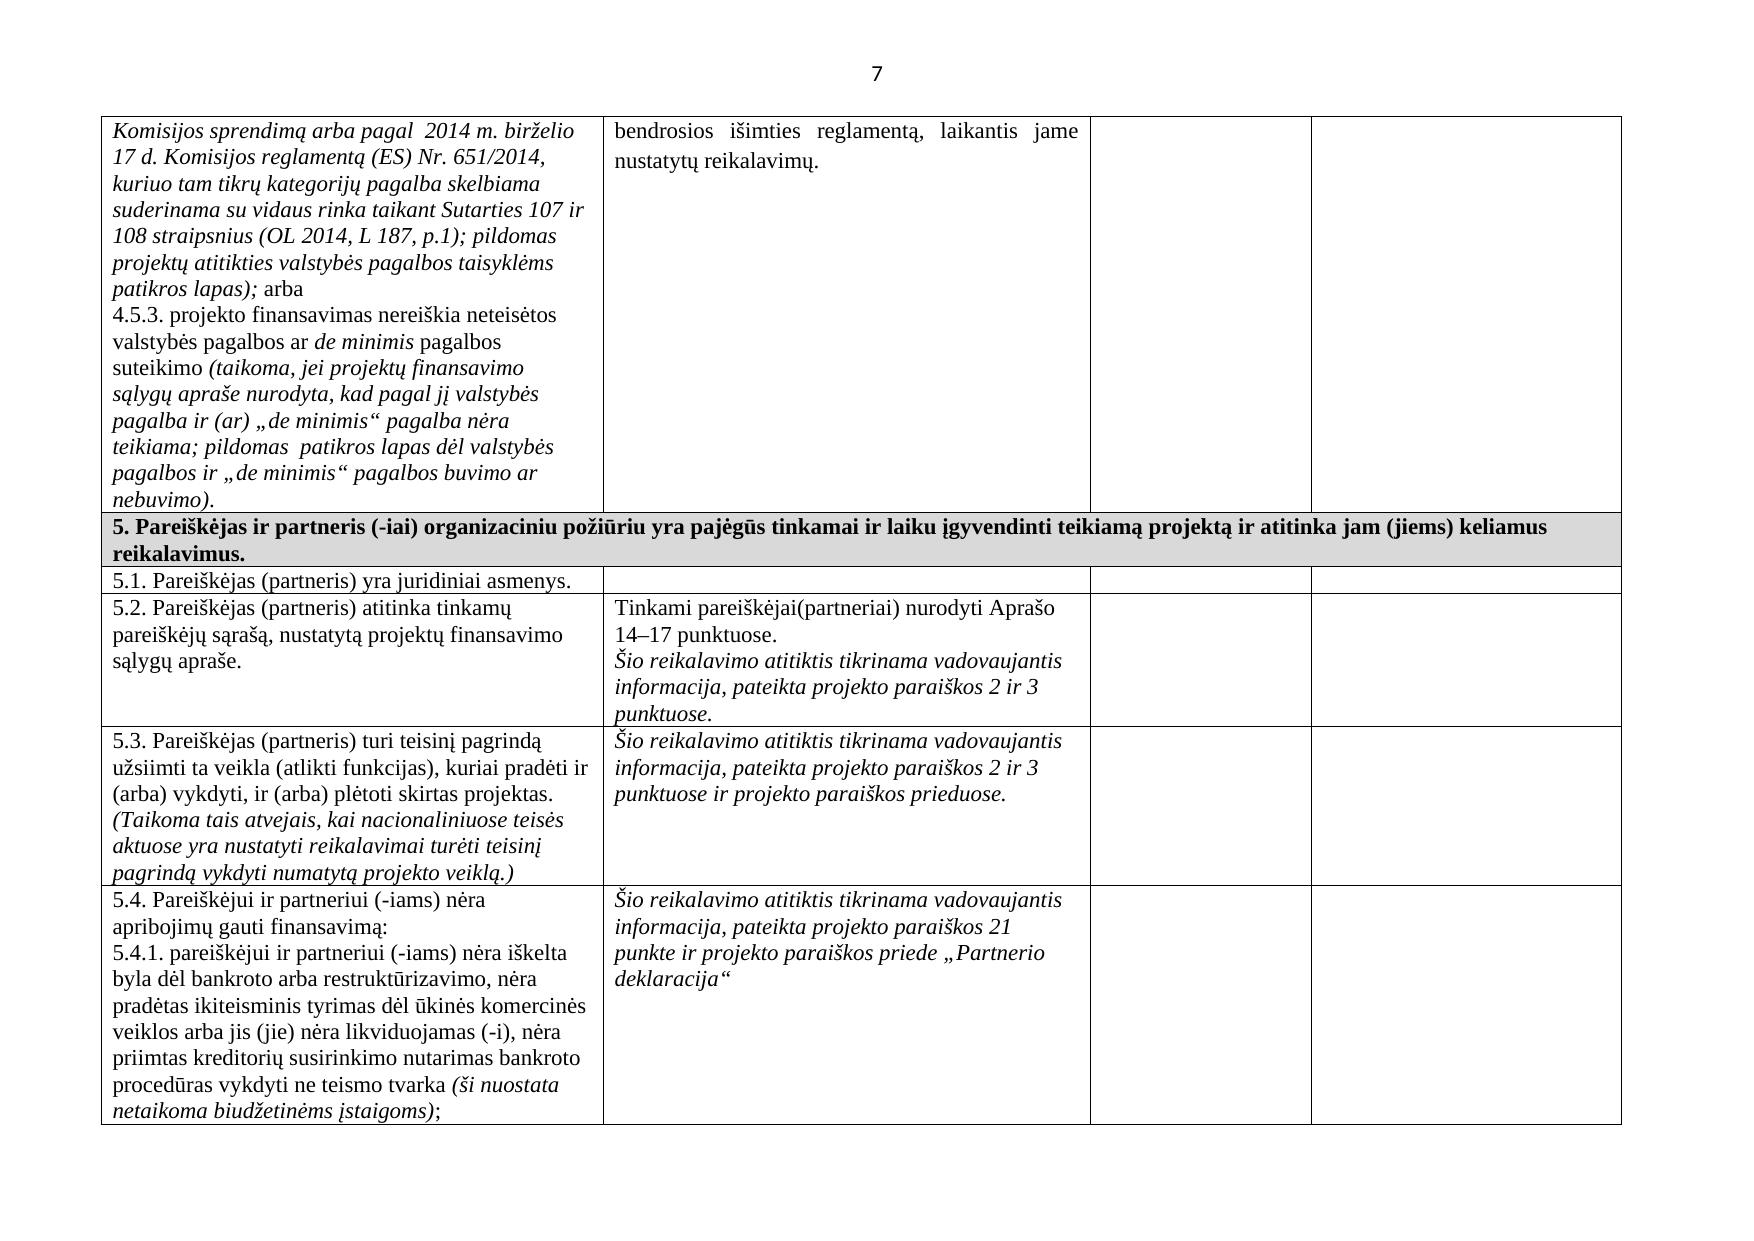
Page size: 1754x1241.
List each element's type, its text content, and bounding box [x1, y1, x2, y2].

table_cell [1091, 594, 1311, 726]
table_cell 5. Pareiškėjas ir partneris (-iai) organizaciniu požiūriu yra pajėgūs tinkamai ir laiku įgyvendinti teikiamą projektą ir atitinka jam (jiems) keliamus reikalavimus. [102, 513, 1621, 566]
table_cell [1091, 886, 1311, 1123]
table_cell [1312, 727, 1621, 885]
table_cell [1312, 886, 1621, 1123]
table_cell [1312, 117, 1621, 512]
table_cell Šio reikalavimo atitiktis tikrinama vadovaujantis informacija, pateikta projekto paraiškos 21 punkte ir projekto paraiškos priede „Partnerio deklaracija“ [604, 886, 1090, 1123]
table_cell 5.2. Pareiškėjas (partneris) atitinka tinkamų pareiškėjų sąrašą, nustatytą projektų finansavimo sąlygų apraše. [102, 594, 603, 726]
table_cell 5.4. Pareiškėjui ir partneriui (-iams) nėra apribojimų gauti finansavimą: 5.4.1. pareiškėjui ir partneriui (-iams) nėra iškelta byla dėl bankroto arba restruktūrizavimo, nėra pradėtas ikiteisminis tyrimas dėl ūkinės komercinės veiklos arba jis (jie) nėra likviduojamas (-i), nėra priimtas kreditorių susirinkimo nutarimas bankroto procedūras vykdyti ne teismo tvarka (ši nuostata netaikoma biudžetinėms įstaigoms); [102, 886, 603, 1123]
table_cell [604, 567, 1090, 593]
table_cell 5.1. Pareiškėjas (partneris) yra juridiniai asmenys. [102, 567, 603, 593]
table_cell [1091, 567, 1311, 593]
table_cell Šio reikalavimo atitiktis tikrinama vadovaujantis informacija, pateikta projekto paraiškos 2 ir 3 punktuose ir projekto paraiškos prieduose. [604, 727, 1090, 885]
table_cell Komisijos sprendimą arba pagal 2014 m. birželio 17 d. Komisijos reglamentą (ES) Nr. 651/2014, kuriuo tam tikrų kategorijų pagalba skelbiama suderinama su vidaus rinka taikant Sutarties 107 ir 108 straipsnius (OL 2014, L 187, p.1); pildomas projektų atitikties valstybės pagalbos taisyklėms patikros lapas); arba 4.5.3. projekto finansavimas nereiškia neteisėtos valstybės pagalbos ar de minimis pagalbos suteikimo (taikoma, jei projektų finansavimo sąlygų apraše nurodyta, kad pagal jį valstybės pagalba ir (ar) „de minimis“ pagalba nėra teikiama; pildomas patikros lapas dėl valstybės pagalbos ir „de minimis“ pagalbos buvimo ar nebuvimo). [102, 117, 603, 512]
table_cell 5.3. Pareiškėjas (partneris) turi teisinį pagrindą užsiimti ta veikla (atlikti funkcijas), kuriai pradėti ir (arba) vykdyti, ir (arba) plėtoti skirtas projektas. (Taikoma tais atvejais, kai nacionaliniuose teisės aktuose yra nustatyti reikalavimai turėti teisinį pagrindą vykdyti numatytą projekto veiklą.) [102, 727, 603, 885]
table_cell bendrosios išimties reglamentą, laikantis jame nustatytų reikalavimų. [604, 117, 1090, 512]
table_cell [1091, 117, 1311, 512]
table_cell [1312, 594, 1621, 726]
table_cell [1312, 567, 1621, 593]
table_cell [1091, 727, 1311, 885]
table_cell Tinkami pareiškėjai(partneriai) nurodyti Aprašo 14–17 punktuose. Šio reikalavimo atitiktis tikrinama vadovaujantis informacija, pateikta projekto paraiškos 2 ir 3 punktuose. [604, 594, 1090, 726]
